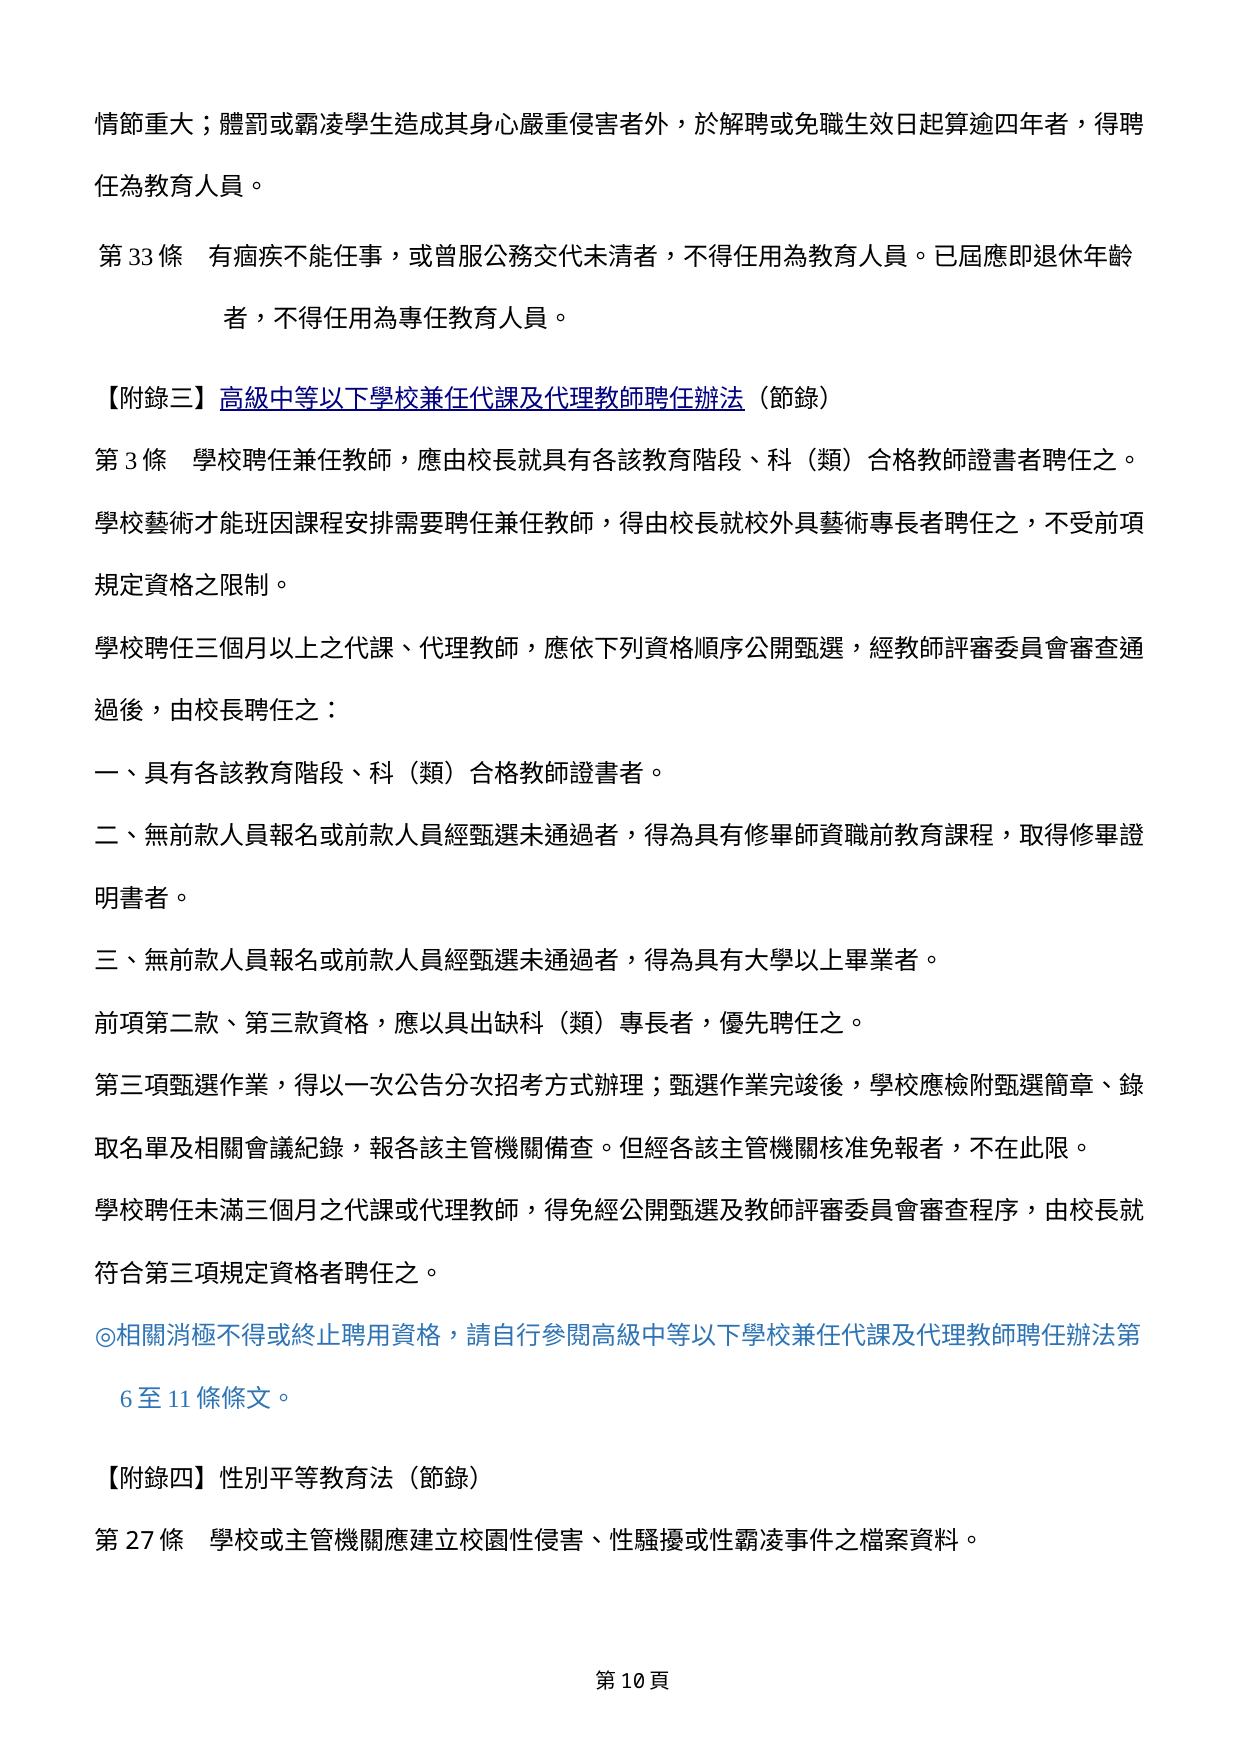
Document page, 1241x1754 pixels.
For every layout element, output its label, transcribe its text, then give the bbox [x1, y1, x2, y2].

text ◎相關消極不得或終止聘用資格，請自行參閱高級中等以下學校兼任代課及代理教師聘任辦法第6至11條條文。 [94, 1292, 1146, 1417]
text 學校聘任三個月以上之代課、代理教師，應依下列資格順序公開甄選，經教師評審委員會審查通過後，由校長聘任之： [94, 605, 1146, 730]
text 情節重大；體罰或霸凌學生造成其身心嚴重侵害者外，於解聘或免職生效日起算逾四年者，得聘任為教育人員。 [94, 81, 1146, 206]
text 前項第二款、第三款資格，應以具出缺科（類）專長者，優先聘任之。 [94, 980, 1146, 1042]
text 第27條 學校或主管機關應建立校園性侵害、性騷擾或性霸凌事件之檔案資料。 [94, 1497, 1146, 1559]
text 第3條 學校聘任兼任教師，應由校長就具有各該教育階段、科（類）合格教師證書者聘任之。 [94, 417, 1146, 480]
text 學校聘任未滿三個月之代課或代理教師，得免經公開甄選及教師評審委員會審查程序，由校長就符合第三項規定資格者聘任之。 [94, 1167, 1146, 1292]
text 一、具有各該教育階段、科（類）合格教師證書者。 [94, 730, 1146, 792]
text 第33條 有痼疾不能任事，或曾服公務交代未清者，不得任用為教育人員。已屆應即退休年齡者，不得任用為專任教育人員。 [98, 212, 1146, 337]
text 【附錄四】性別平等教育法（節錄） [94, 1434, 1146, 1497]
text 三、無前款人員報名或前款人員經甄選未通過者，得為具有大學以上畢業者。 [94, 917, 1146, 980]
text 學校藝術才能班因課程安排需要聘任兼任教師，得由校長就校外具藝術專長者聘任之，不受前項規定資格之限制。 [94, 480, 1146, 605]
text 第三項甄選作業，得以一次公告分次招考方式辦理；甄選作業完竣後，學校應檢附甄選簡章、錄取名單及相關會議紀錄，報各該主管機關備查。但經各該主管機關核准免報者，不在此限。 [94, 1042, 1146, 1167]
text 二、無前款人員報名或前款人員經甄選未通過者，得為具有修畢師資職前教育課程，取得修畢證明書者。 [94, 792, 1146, 917]
text 【附錄三】高級中等以下學校兼任代課及代理教師聘任辦法（節錄） [94, 355, 1146, 417]
